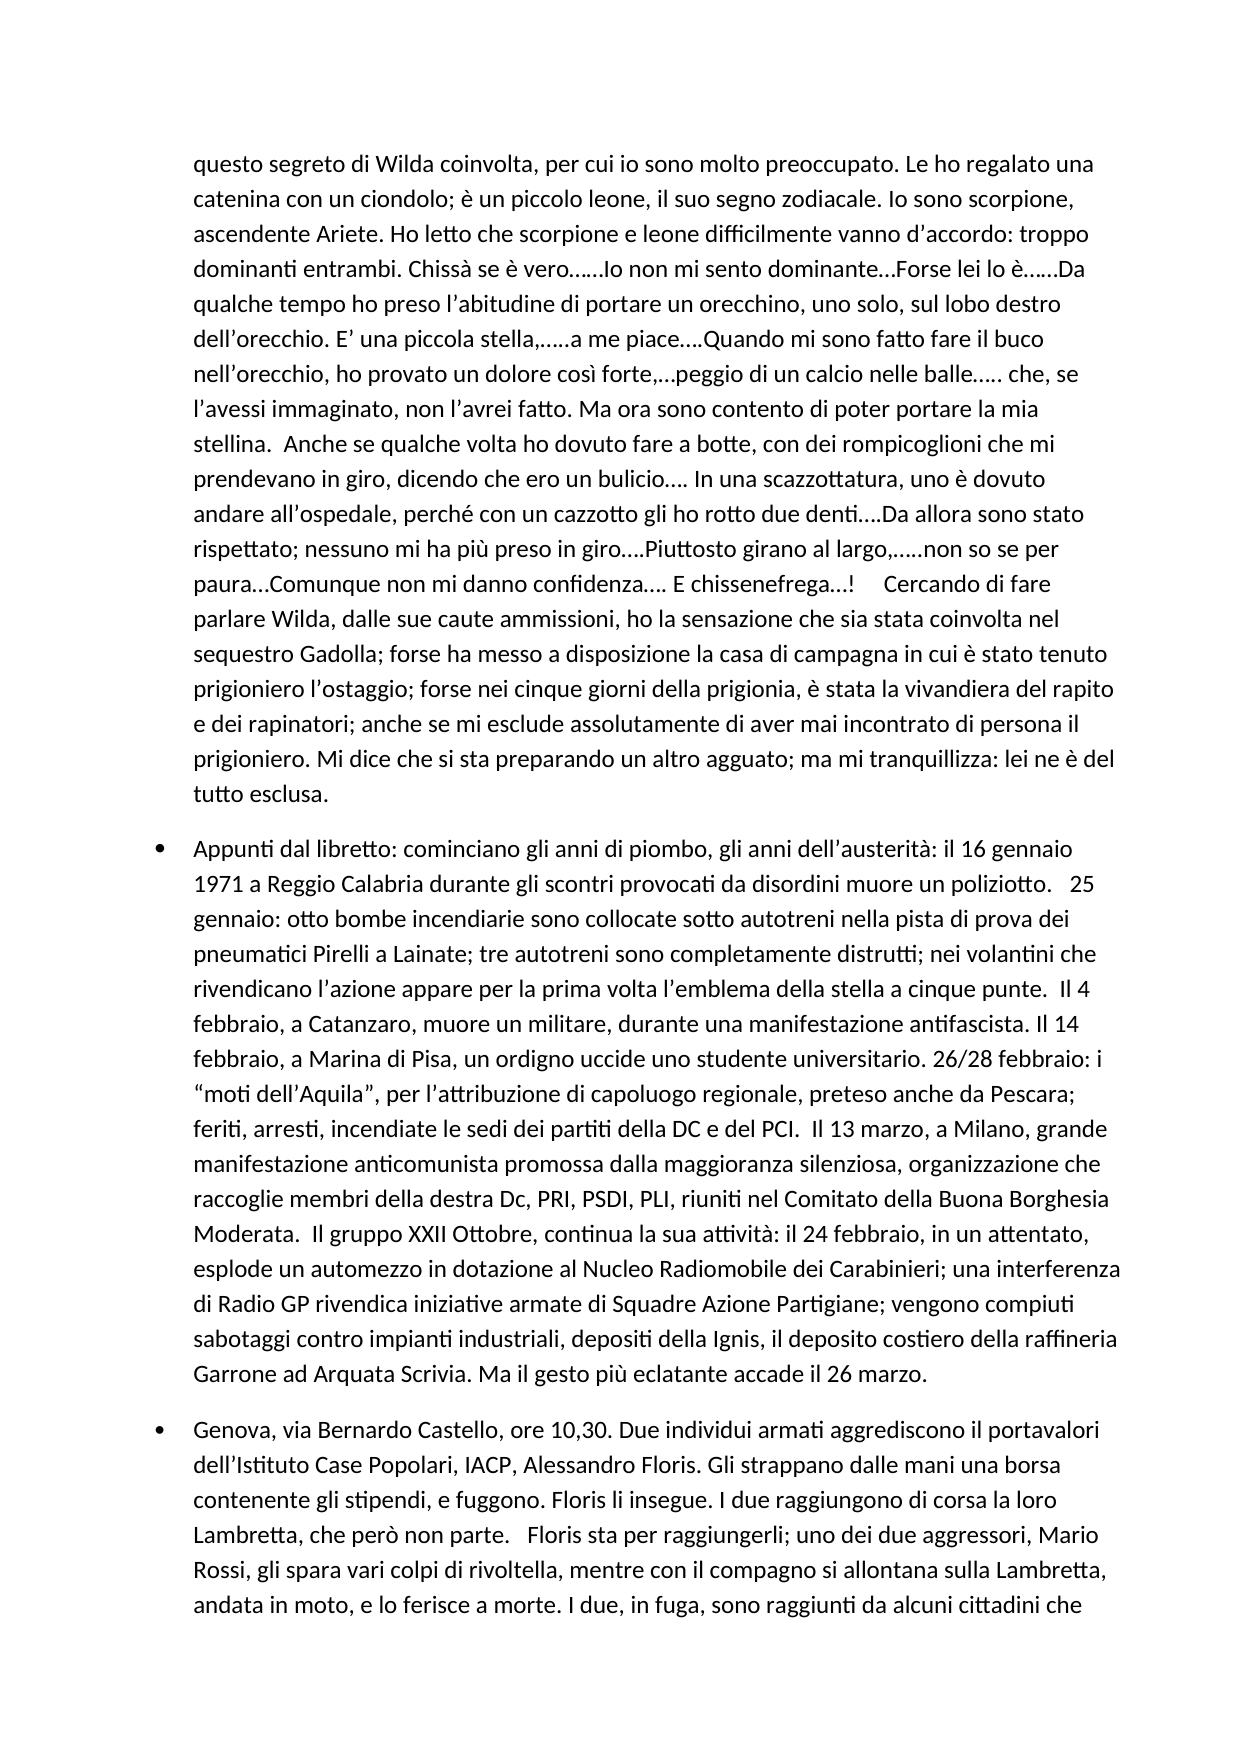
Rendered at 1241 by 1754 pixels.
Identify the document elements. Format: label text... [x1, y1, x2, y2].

list questo segreto di Wilda coinvolta, per cui io sono molto preoccupato. Le ho regalato una catenina con un ciondolo; è un piccolo leone, il suo segno zodiacale. Io sono scorpione, ascendente Ariete. Ho letto che scorpione e leone difficilmente vanno d’accordo: troppo dominanti entrambi. Chissà se è vero……Io non mi sento dominante…Forse lei lo è……Da qualche tempo ho preso l’abitudine di portare un orecchino, uno solo, sul lobo destro dell’orecchio. E’ una piccola stella,…..a me piace….Quando mi sono fatto fare il buco nell’orecchio, ho provato un dolore così forte,…peggio di un calcio nelle balle….. che, se l’avessi immaginato, non l’avrei fatto. Ma ora sono contento di poter portare la mia stellina. Anche se qualche volta ho dovuto fare a botte, con dei rompicoglioni che mi prendevano in giro, dicendo che ero un bulicio…. In una scazzottatura, uno è dovuto andare all’ospedale, perché con un cazzotto gli ho rotto due denti….Da allora sono stato rispettato; nessuno mi ha più preso in giro….Piuttosto girano al largo,…..non so se per paura…Comunque non mi danno confidenza…. E chissenefrega…! Cercando di fare parlare Wilda, dalle sue caute ammissioni, ho la sensazione che sia stata coinvolta nel sequestro Gadolla; forse ha messo a disposizione la casa di campagna in cui è stato tenuto prigioniero l’ostaggio; forse nei cinque giorni della prigionia, è stata la vivandiera del rapito e dei rapinatori; anche se mi esclude assolutamente di aver mai incontrato di persona il prigioniero. Mi dice che si sta preparando un altro agguato; ma mi tranquillizza: lei ne è del tutto esclusa. [156, 148, 1122, 808]
list Appunti dal libretto: cominciano gli anni di piombo, gli anni dell’austerità: il 16 gennaio 1971 a Reggio Calabria durante gli scontri provocati da disordini muore un poliziotto. 25 gennaio: otto bombe incendiarie sono collocate sotto autotreni nella pista di prova dei pneumatici Pirelli a Lainate; tre autotreni sono completamente distrutti; nei volantini che rivendicano l’azione appare per la prima volta l’emblema della stella a cinque punte. Il 4 febbraio, a Catanzaro, muore un militare, durante una manifestazione antifascista. Il 14 febbraio, a Marina di Pisa, un ordigno uccide uno studente universitario. 26/28 febbraio: i “moti dell’Aquila”, per l’attribuzione di capoluogo regionale, preteso anche da Pescara; feriti, arresti, incendiate le sedi dei partiti della DC e del PCI. Il 13 marzo, a Milano, grande manifestazione anticomunista promossa dalla maggioranza silenziosa, organizzazione che raccoglie membri della destra Dc, PRI, PSDI, PLI, riuniti nel Comitato della Buona Borghesia Moderata. Il gruppo XXII Ottobre, continua la sua attività: il 24 febbraio, in un attentato, esplode un automezzo in dotazione al Nucleo Radiomobile dei Carabinieri; una interferenza di Radio GP rivendica iniziative armate di Squadre Azione Partigiane; vengono compiuti sabotaggi contro impianti industriali, depositi della Ignis, il deposito costiero della raffineria Garrone ad Arquata Scrivia. Ma il gesto più eclatante accade il 26 marzo. [156, 833, 1122, 1389]
list Genova, via Bernardo Castello, ore 10,30. Due individui armati aggrediscono il portavalori dell’Istituto Case Popolari, IACP, Alessandro Floris. Gli strappano dalle mani una borsa contenente gli stipendi, e fuggono. Floris li insegue. I due raggiungono di corsa la loro Lambretta, che però non parte. Floris sta per raggiungerli; uno dei due aggressori, Mario Rossi, gli spara vari colpi di rivoltella, mentre con il compagno si allontana sulla Lambretta, andata in moto, e lo ferisce a morte. I due, in fuga, sono raggiunti da alcuni cittadini che [156, 1414, 1122, 1620]
